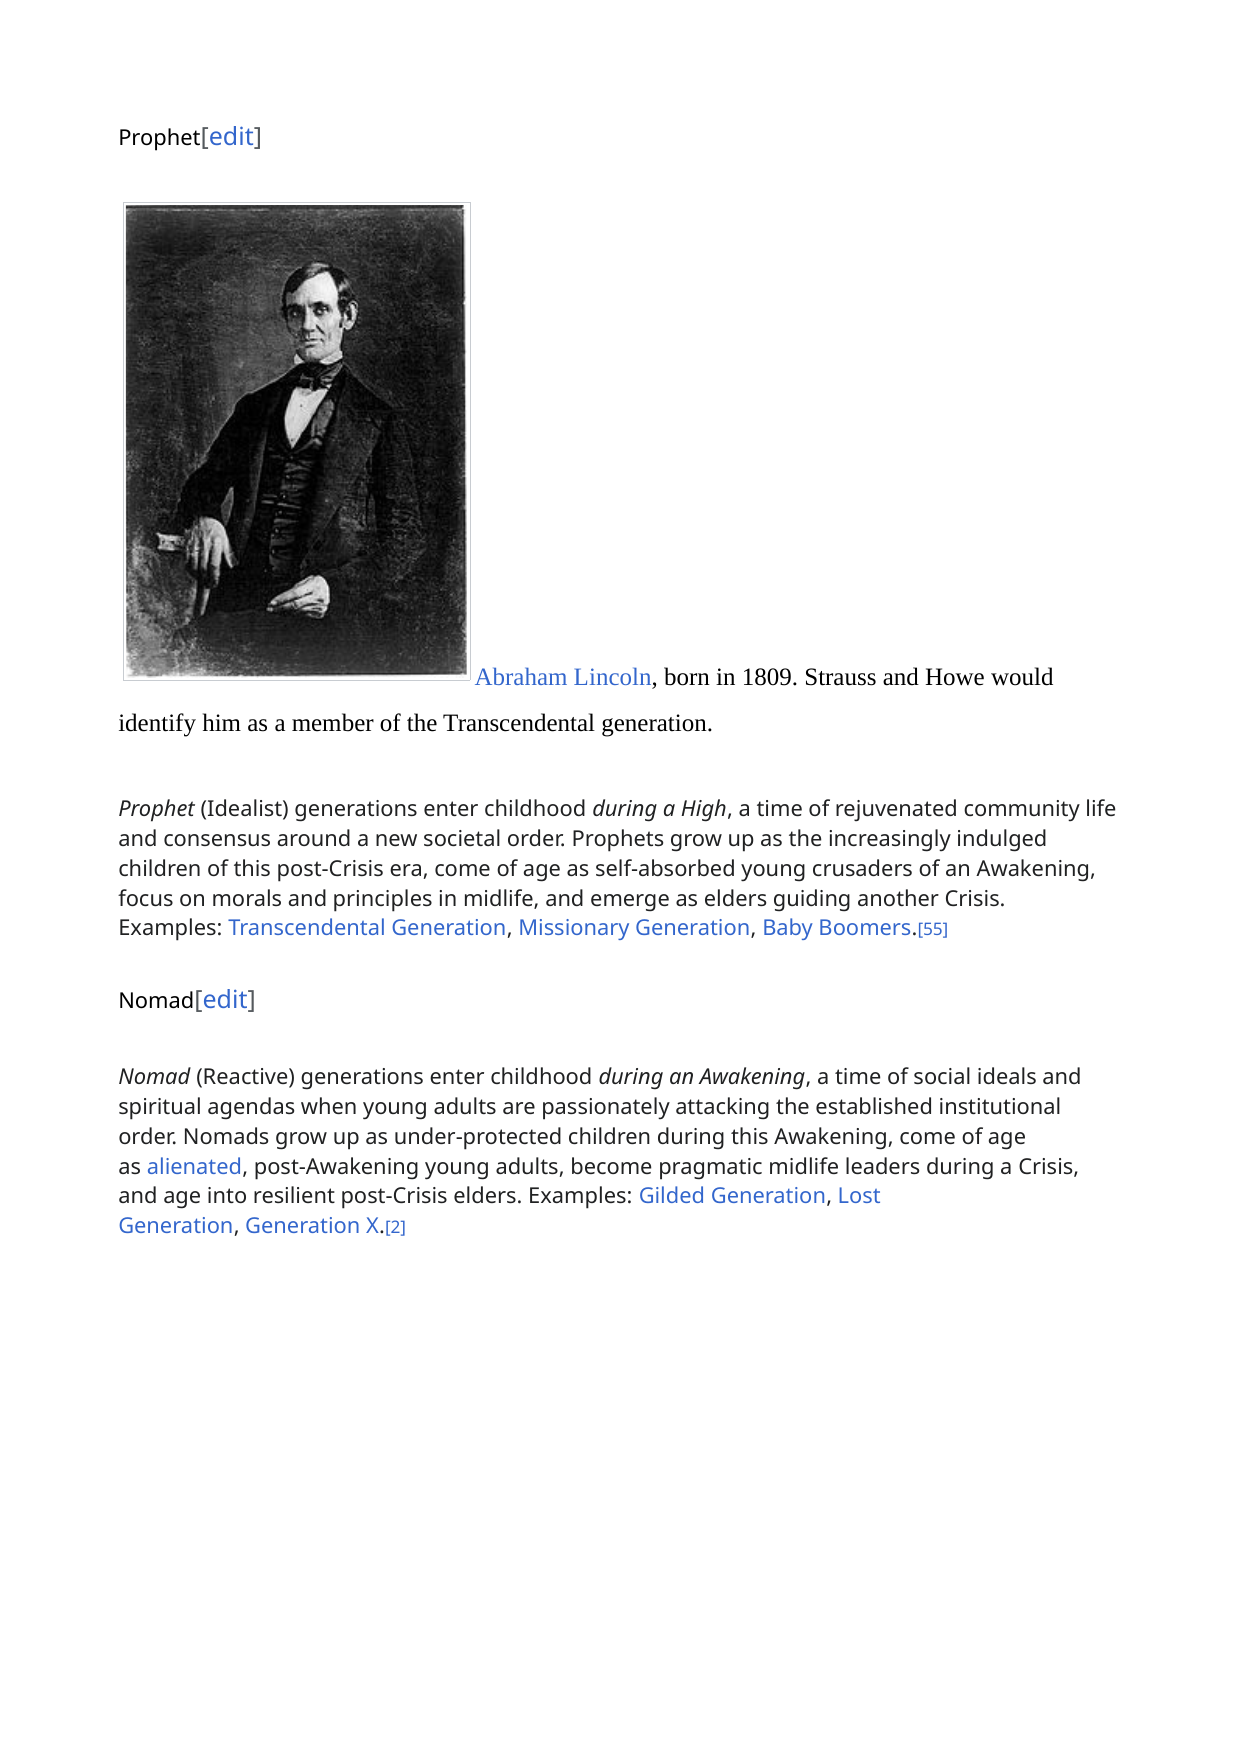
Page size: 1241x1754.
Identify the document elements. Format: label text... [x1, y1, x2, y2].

text Abraham Lincoln, born in 1809. Strauss and Howe would identify him as a member of the Transcendental generation. [118, 198, 1122, 736]
subtitle Nomad[edit] [118, 982, 1122, 1016]
picture [125, 205, 467, 678]
subtitle Prophet[edit] [118, 118, 1122, 152]
text Nomad (Reactive) generations enter childhood during an Awakening, a time of social ideals and spiritual agendas when young adults are passionately attacking the established institutional order. Nomads grow up as under-protected children during this Awakening, come of age as alienated, post-Awakening young adults, become pragmatic midlife leaders during a Crisis, and age into resilient post-Crisis elders. Examples: Gilded Generation, Lost Generation, Generation X.[2] [118, 1061, 1122, 1240]
text Prophet (Idealist) generations enter childhood during a High, a time of rejuvenated community life and consensus around a new societal order. Prophets grow up as the increasingly indulged children of this post-Crisis era, come of age as self-absorbed young crusaders of an Awakening, focus on morals and principles in midlife, and emerge as elders guiding another Crisis. Examples: Transcendental Generation, Missionary Generation, Baby Boomers.[55] [118, 793, 1122, 942]
